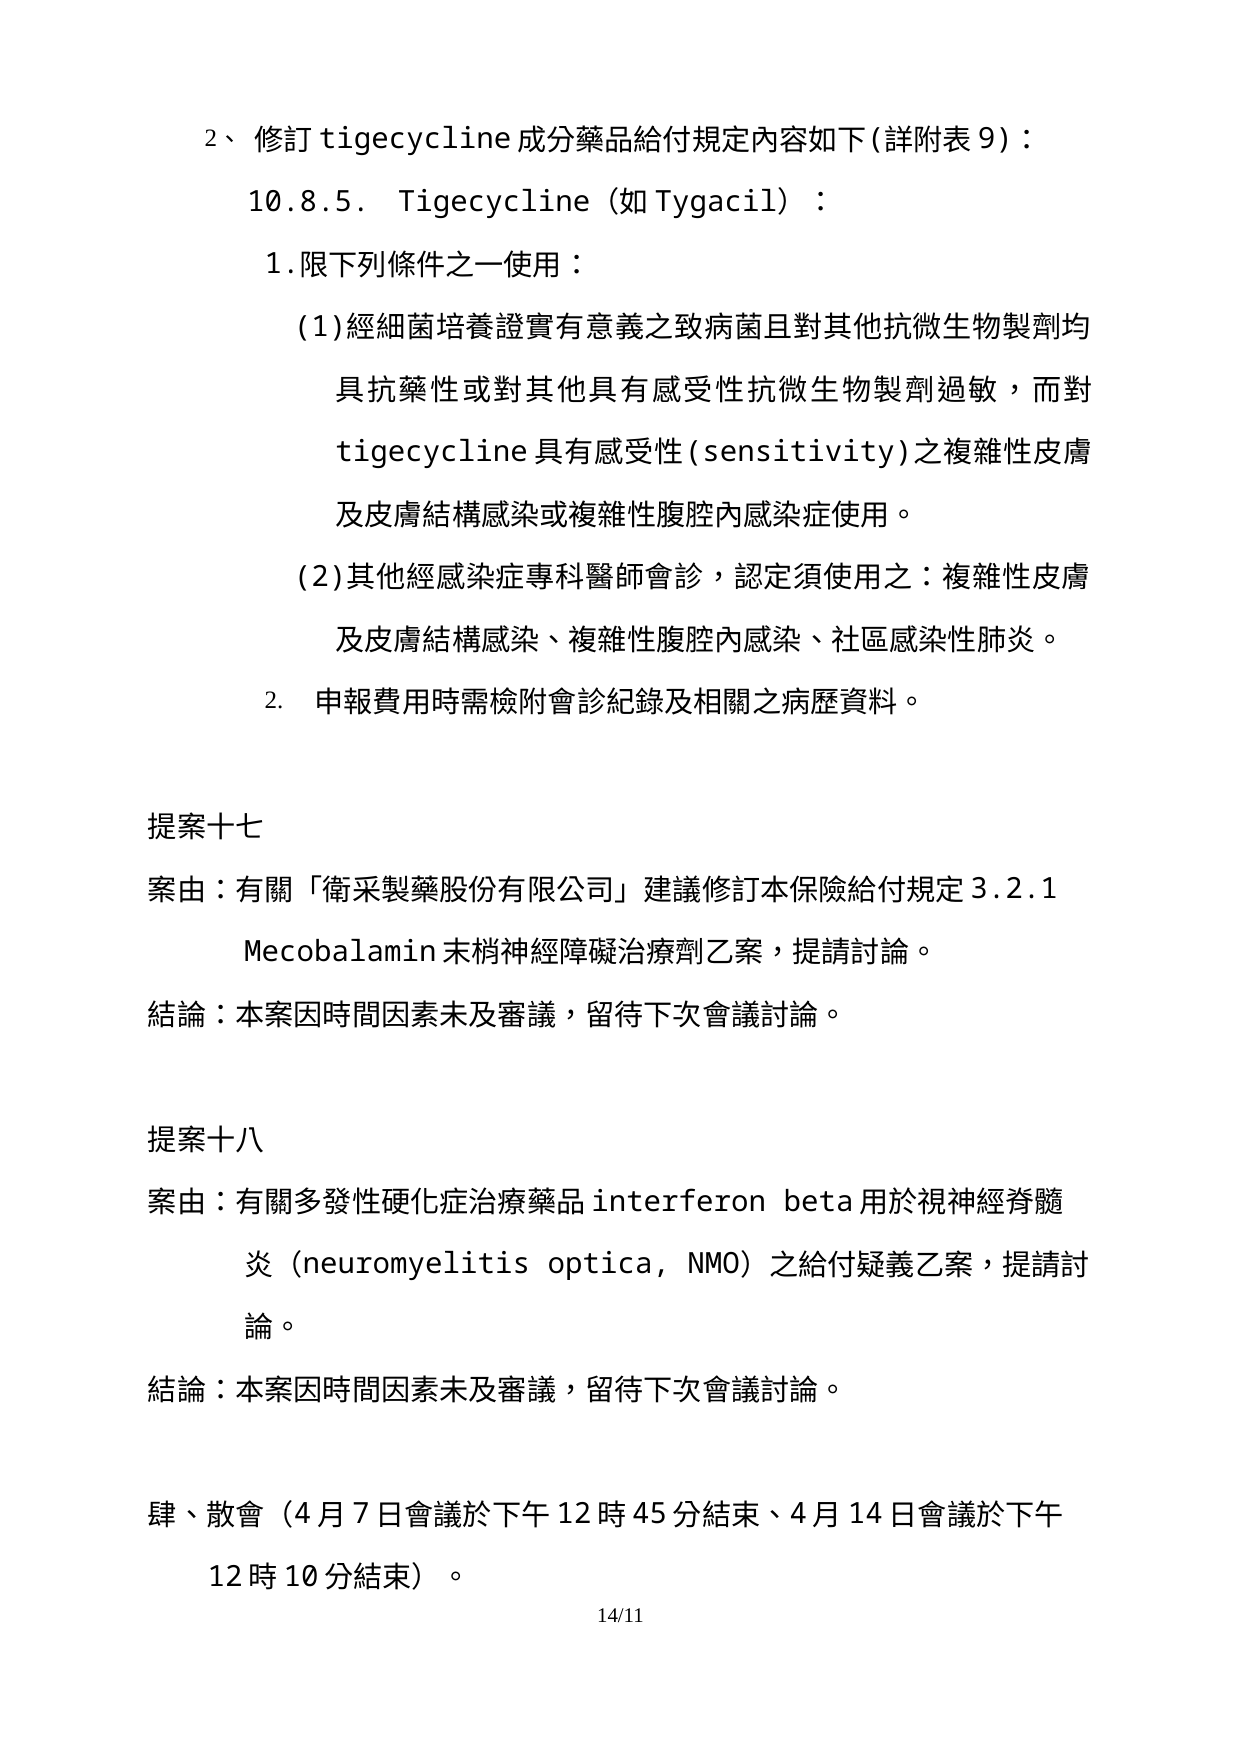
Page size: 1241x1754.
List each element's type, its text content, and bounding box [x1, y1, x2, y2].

text 10.8.5. Tigecycline（如Tygacil）： [148, 158, 1092, 221]
list 申報費用時需檢附會診紀錄及相關之病歷資料。 [264, 658, 1092, 721]
text (1)經細菌培養證實有意義之致病菌且對其他抗微生物製劑均具抗藥性或對其他具有感受性抗微生物製劑過敏，而對tigecycline具有感受性(sensitivity)之複雜性皮膚及皮膚結構感染或複雜性腹腔內感染症使用。 [293, 283, 1092, 533]
text 案由：有關「衛采製藥股份有限公司」建議修訂本保險給付規定3.2.1 Mecobalamin末梢神經障礙治療劑乙案，提請討論。 [148, 846, 1092, 971]
text 肆、散會（4月7日會議於下午12時45分結束、4月14日會議於下午12時10分結束）。 [148, 1471, 1092, 1596]
list 修訂tigecycline成分藥品給付規定內容如下(詳附表9)： [204, 96, 1092, 158]
text 提案十八 [148, 1096, 1092, 1158]
text 案由：有關多發性硬化症治療藥品interferon beta用於視神經脊髓炎（neuromyelitis optica, NMO）之給付疑義乙案，提請討論。 [148, 1158, 1092, 1346]
text (2)其他經感染症專科醫師會診，認定須使用之：複雜性皮膚及皮膚結構感染、複雜性腹腔內感染、社區感染性肺炎。 [293, 533, 1092, 658]
text 1.限下列條件之一使用： [264, 221, 1092, 283]
text 結論：本案因時間因素未及審議，留待下次會議討論。 [148, 1346, 1092, 1408]
text 提案十七 [148, 783, 1092, 846]
text 結論：本案因時間因素未及審議，留待下次會議討論。 [148, 971, 1092, 1033]
